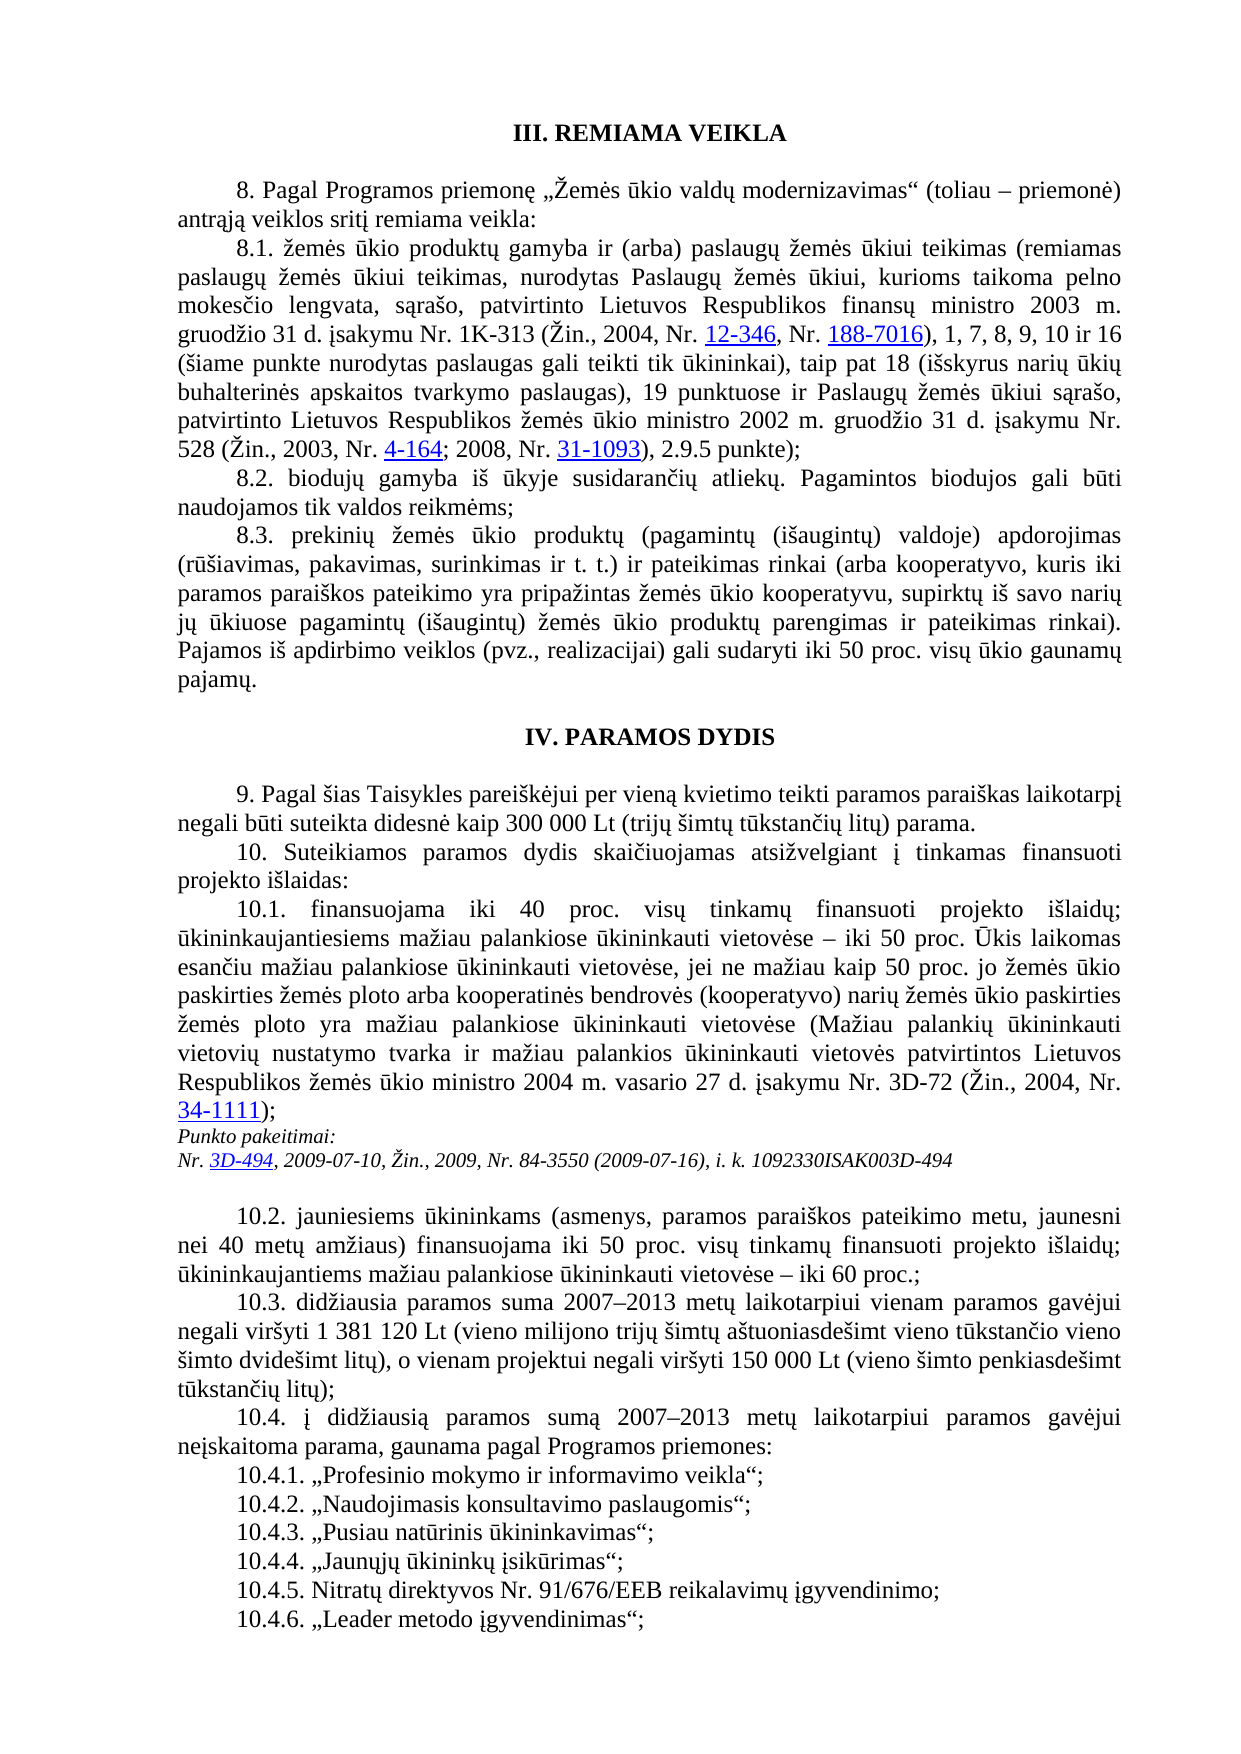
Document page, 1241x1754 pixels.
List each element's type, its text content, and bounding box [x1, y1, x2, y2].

text 8.2. biodujų gamyba iš ūkyje susidarančių atliekų. Pagamintos biodujos gali būti naudojamos tik valdos reikmėms; [177, 463, 1122, 521]
text 8. Pagal Programos priemonę „Žemės ūkio valdų modernizavimas“ (toliau – priemonė) antrąją veiklos sritį remiama veikla: [177, 176, 1122, 233]
text 10.4.6. „Leader metodo įgyvendinimas“; [177, 1604, 1122, 1632]
text III. REMIAMA VEIKLA [177, 118, 1122, 147]
text 10.4.2. „Naudojimasis konsultavimo paslaugomis“; [177, 1489, 1122, 1517]
text 8.3. prekinių žemės ūkio produktų (pagamintų (išaugintų) valdoje) apdorojimas (rūšiavimas, pakavimas, surinkimas ir t. t.) ir pateikimas rinkai (arba kooperatyvo, kuris iki paramos paraiškos pateikimo yra pripažintas žemės ūkio kooperatyvu, supirktų iš savo narių jų ūkiuose pagamintų (išaugintų) žemės ūkio produktų parengimas ir pateikimas rinkai). Pajamos iš apdirbimo veiklos (pvz., realizacijai) gali sudaryti iki 50 proc. visų ūkio gaunamų pajamų. [177, 521, 1122, 693]
text 10.2. jauniesiems ūkininkams (asmenys, paramos paraiškos pateikimo metu, jaunesni nei 40 metų amžiaus) finansuojama iki 50 proc. visų tinkamų finansuoti projekto išlaidų; ūkininkaujantiems mažiau palankiose ūkininkauti vietovėse – iki 60 proc.; [177, 1201, 1122, 1287]
text 10.4.1. „Profesinio mokymo ir informavimo veikla“; [177, 1460, 1122, 1489]
text Punkto pakeitimai: [177, 1124, 1122, 1148]
text 10.4.5. Nitratų direktyvos Nr. 91/676/EEB reikalavimų įgyvendinimo; [177, 1575, 1122, 1604]
text 10. Suteikiamos paramos dydis skaičiuojamas atsižvelgiant į tinkamas finansuoti projekto išlaidas: [177, 837, 1122, 894]
text Nr. 3D-494, 2009-07-10, Žin., 2009, Nr. 84-3550 (2009-07-16), i. k. 1092330ISAK003D-494 [177, 1148, 1122, 1172]
text 10.4.4. „Jaunųjų ūkininkų įsikūrimas“; [177, 1546, 1122, 1575]
text 9. Pagal šias Taisykles pareiškėjui per vieną kvietimo teikti paramos paraiškas laikotarpį negali būti suteikta didesnė kaip 300 000 Lt (trijų šimtų tūkstančių litų) parama. [177, 779, 1122, 837]
text IV. PARAMOS DYDIS [177, 722, 1122, 751]
text 10.3. didžiausia paramos suma 2007–2013 metų laikotarpiui vienam paramos gavėjui negali viršyti 1 381 120 Lt (vieno milijono trijų šimtų aštuoniasdešimt vieno tūkstančio vieno šimto dvidešimt litų), o vienam projektui negali viršyti 150 000 Lt (vieno šimto penkiasdešimt tūkstančių litų); [177, 1287, 1122, 1402]
text 8.1. žemės ūkio produktų gamyba ir (arba) paslaugų žemės ūkiui teikimas (remiamas paslaugų žemės ūkiui teikimas, nurodytas Paslaugų žemės ūkiui, kurioms taikoma pelno mokesčio lengvata, sąrašo, patvirtinto Lietuvos Respublikos finansų ministro 2003 m. gruodžio 31 d. įsakymu Nr. 1K-313 (Žin., 2004, Nr. 12-346, Nr. 188-7016), 1, 7, 8, 9, 10 ir 16 (šiame punkte nurodytas paslaugas gali teikti tik ūkininkai), taip pat 18 (išskyrus narių ūkių buhalterinės apskaitos tvarkymo paslaugas), 19 punktuose ir Paslaugų žemės ūkiui sąrašo, patvirtinto Lietuvos Respublikos žemės ūkio ministro 2002 m. gruodžio 31 d. įsakymu Nr. 528 (Žin., 2003, Nr. 4-164; 2008, Nr. 31-1093), 2.9.5 punkte); [177, 233, 1122, 463]
text 10.4. į didžiausią paramos sumą 2007–2013 metų laikotarpiui paramos gavėjui neįskaitoma parama, gaunama pagal Programos priemones: [177, 1402, 1122, 1460]
text 10.1. finansuojama iki 40 proc. visų tinkamų finansuoti projekto išlaidų; ūkininkaujantiesiems mažiau palankiose ūkininkauti vietovėse – iki 50 proc. Ūkis laikomas esančiu mažiau palankiose ūkininkauti vietovėse, jei ne mažiau kaip 50 proc. jo žemės ūkio paskirties žemės ploto arba kooperatinės bendrovės (kooperatyvo) narių žemės ūkio paskirties žemės ploto yra mažiau palankiose ūkininkauti vietovėse (Mažiau palankių ūkininkauti vietovių nustatymo tvarka ir mažiau palankios ūkininkauti vietovės patvirtintos Lietuvos Respublikos žemės ūkio ministro 2004 m. vasario 27 d. įsakymu Nr. 3D-72 (Žin., 2004, Nr. 34-1111); [177, 894, 1122, 1124]
text 10.4.3. „Pusiau natūrinis ūkininkavimas“; [177, 1517, 1122, 1546]
